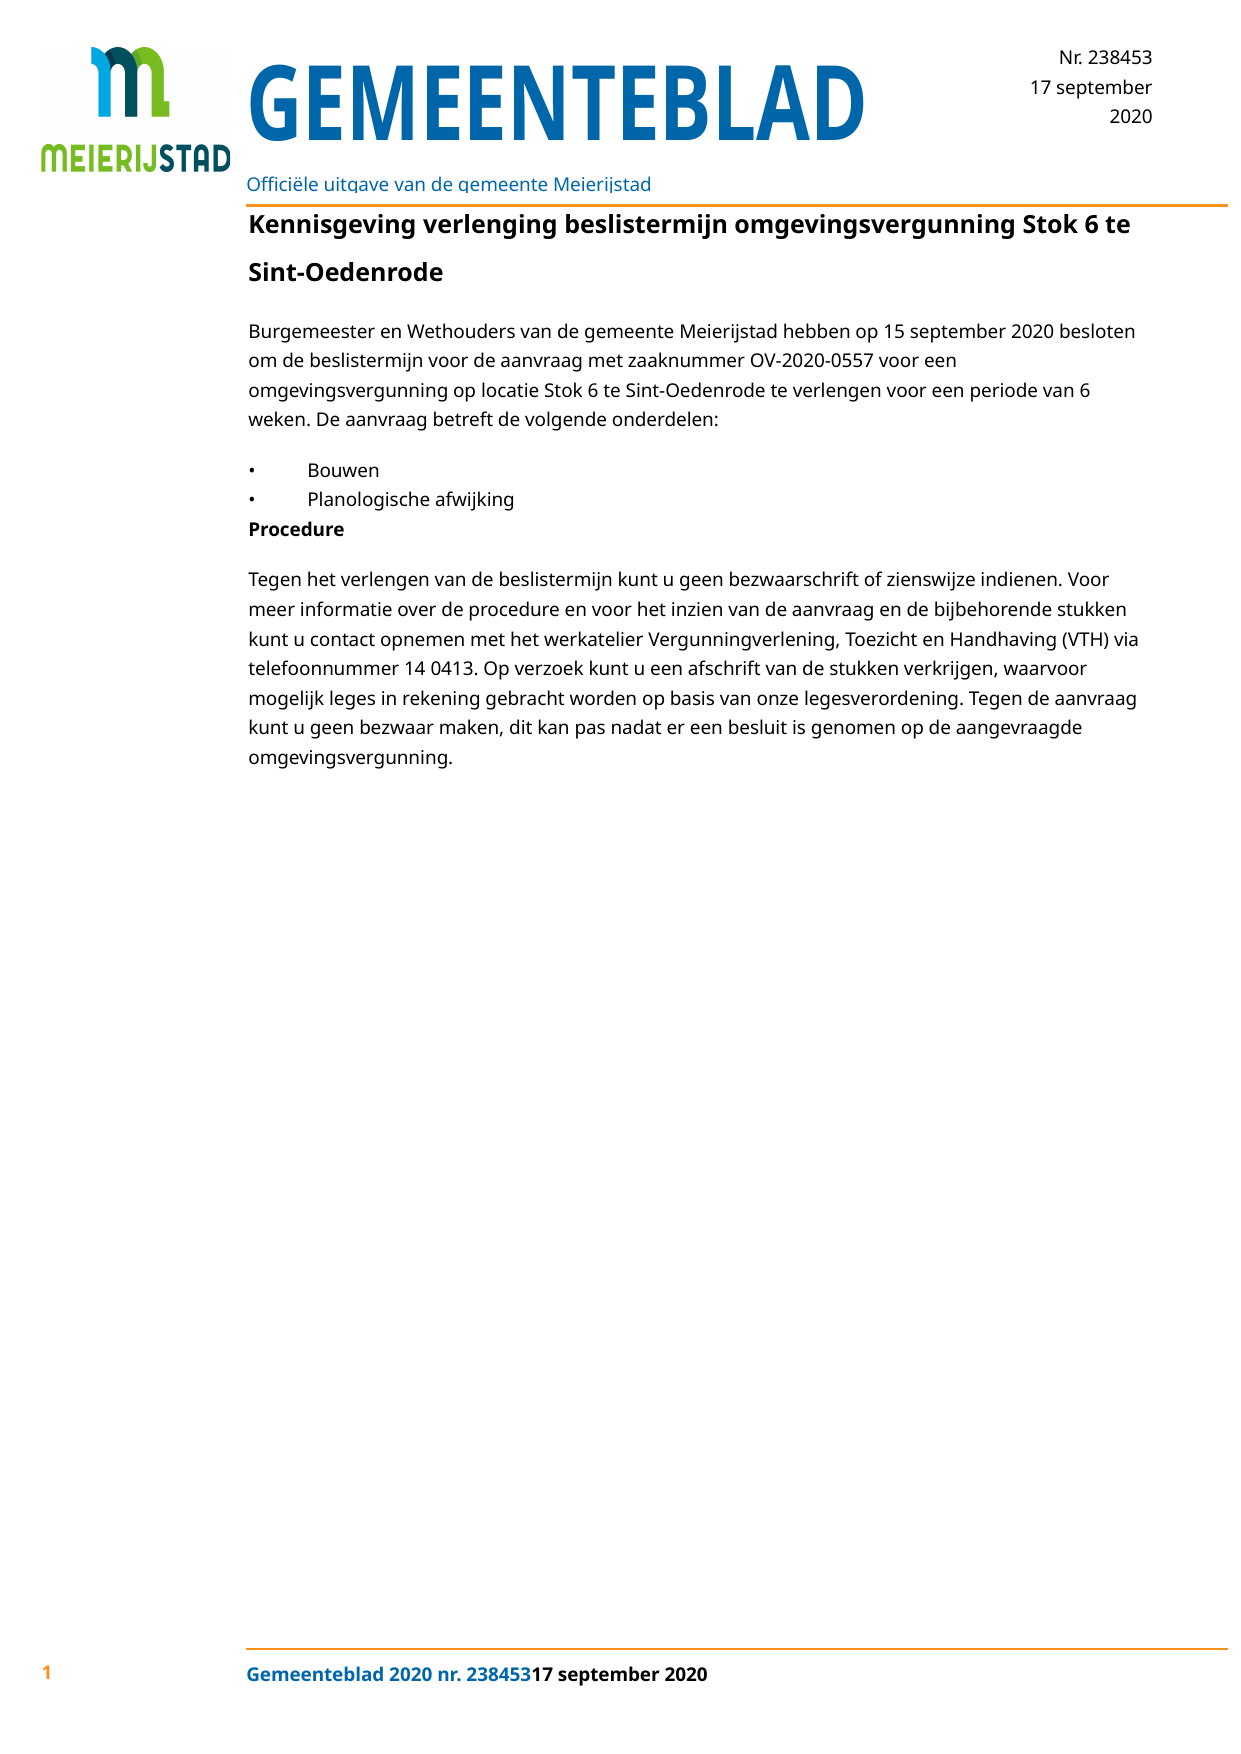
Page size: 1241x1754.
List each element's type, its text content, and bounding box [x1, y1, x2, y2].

list Planologische afwijking [248, 487, 1152, 512]
list Bouwen [248, 457, 1152, 483]
text Burgemeester en Wethouders van de gemeente Meierijstad hebben op 15 september 2020 besloten om de beslistermijn voor de aanvraag met zaaknummer OV-2020-0557 voor een omgevingsvergunning op locatie Stok 6 te Sint-Oedenrode te verlengen voor een periode van 6 weken. De aanvraag betreft de volgende onderdelen: [248, 318, 1152, 432]
picture [41, 47, 231, 172]
text Procedure [248, 516, 1152, 542]
text Tegen het verlengen van de beslistermijn kunt u geen bezwaarschrift of zienswijze indienen. Voor meer informatie over de procedure en voor het inzien van de aanvraag en de bijbehorende stukken kunt u contact opnemen met het werkatelier Vergunningverlening, Toezicht en Handhaving (VTH) via telefoonnummer 14 0413. Op verzoek kunt u een afschrift van de stukken verkrijgen, waarvoor mogelijk leges in rekening gebracht worden op basis van onze legesverordening. Tegen de aanvraag kunt u geen bezwaar maken, dit kan pas nadat er een besluit is genomen op de aangevraagde omgevingsvergunning. [248, 567, 1152, 770]
text Kennisgeving verlenging beslistermijn omgevingsvergunning Stok 6 te Sint-Oedenrode [248, 207, 1152, 288]
